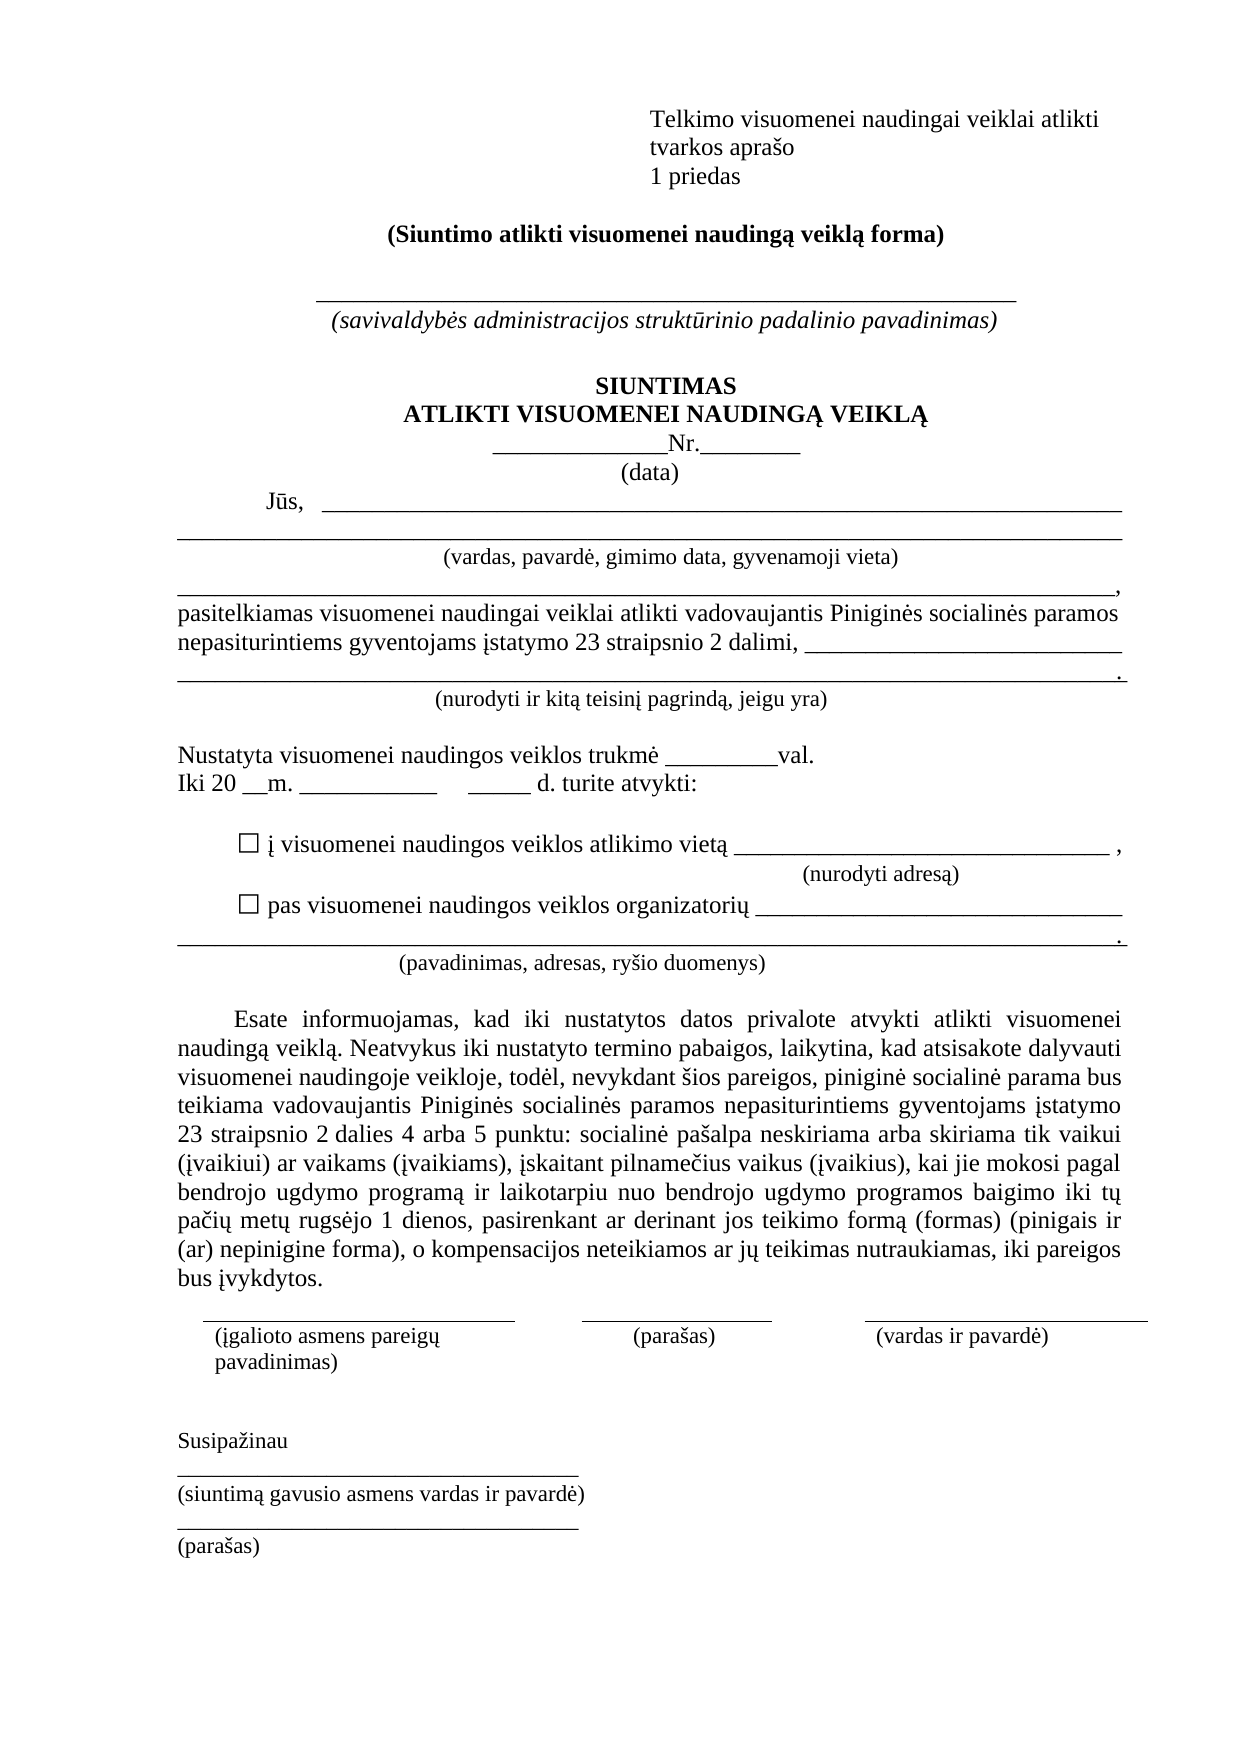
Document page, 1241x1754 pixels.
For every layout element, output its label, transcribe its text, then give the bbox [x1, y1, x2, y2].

table_header (vardas ir pavardė) [865, 1322, 1148, 1374]
text (Siuntimo atlikti visuomenei naudingą veiklą forma) [177, 219, 1122, 247]
table_header (įgalioto asmens pareigų pavadinimas) [203, 1322, 514, 1374]
text ___________________________________________________________________________ . [177, 921, 1122, 945]
text ⬜ į visuomenei naudingos veiklos atlikimo vietą , [177, 826, 1122, 860]
text Susipažinau [177, 1427, 1122, 1453]
text (nurodyti ir kitą teisinį pagrindą, jeigu yra) [177, 685, 1122, 711]
text Nustatyta visuomenei naudingos veiklos trukmė _________val. [177, 740, 1122, 768]
text (parašas) [177, 1532, 1122, 1559]
text Jūs, ________________________________________________________________ _ [177, 486, 1122, 539]
text Iki 20 __m. ___________ _____ d. turite atvykti: [177, 768, 1122, 797]
text SIUNTIMAS [177, 371, 1122, 399]
text ______________Nr.________ [177, 428, 1122, 457]
text (pavadinimas, adresas, ryšio duomenys) [177, 949, 1122, 976]
text (nurodyti adresą) [177, 860, 1122, 886]
text (vardas, pavardė, gimimo data, gyvenamoji vieta) [177, 543, 1122, 570]
text Telkimo visuomenei naudingai veiklai atlikti [649, 104, 1122, 132]
table_header [515, 1321, 582, 1374]
text 1 priedas [649, 161, 1122, 190]
table_header [772, 1321, 864, 1374]
text nepasiturintiems gyventojams įstatymo 23 straipsnio 2 dalimi, [177, 627, 1122, 656]
text pasitelkiamas visuomenei naudingai veiklai atlikti vadovaujantis Piniginės socialinės paramos [177, 598, 1122, 627]
text tvarkos aprašo [649, 132, 1122, 161]
text (savivaldybės administracijos struktūrinio padalinio pavadinimas) [177, 305, 1122, 342]
text ___________________________________ [177, 1453, 1122, 1480]
text ___________________________________________________________________________ . [177, 656, 1122, 681]
text ⬜ pas visuomenei naudingos veiklos organizatorių [177, 886, 1122, 921]
text ___________________________________________________________________________, [177, 570, 1122, 598]
text (siuntimą gavusio asmens vardas ir pavardė) [177, 1480, 1122, 1506]
text ________________________________________________________ [177, 276, 1122, 305]
table_header (parašas) [582, 1322, 772, 1374]
text ___________________________________ [177, 1506, 1122, 1532]
text ATLIKTI VISUOMENEI NAUDINGĄ VEIKLĄ [177, 399, 1122, 428]
text (data) [177, 457, 1122, 486]
text Esate informuojamas, kad iki nustatytos datos privalote atvykti atlikti visuomenei naudingą veiklą. Neatvykus iki nustatyto termino pabaigos, laikytina, kad atsisakote dalyvauti visuomenei naudingoje veikloje, todėl, nevykdant šios pareigos, piniginė socialinė parama bus teikiama vadovaujantis Piniginės socialinės paramos nepasiturintiems gyventojams įstatymo 23 straipsnio 2 dalies 4 arba 5 punktu: socialinė pašalpa neskiriama arba skiriama tik vaikui (įvaikiui) ar vaikams (įvaikiams), įskaitant pilnamečius vaikus (įvaikius), kai jie mokosi pagal bendrojo ugdymo programą ir laikotarpiu nuo bendrojo ugdymo programos baigimo iki tų pačių metų rugsėjo 1 dienos, pasirenkant ar derinant jos teikimo formą (formas) (pinigais ir (ar) nepinigine forma), o kompensacijos neteikiamos ar jų teikimas nutraukiamas, iki pareigos bus įvykdytos. [177, 1004, 1122, 1292]
